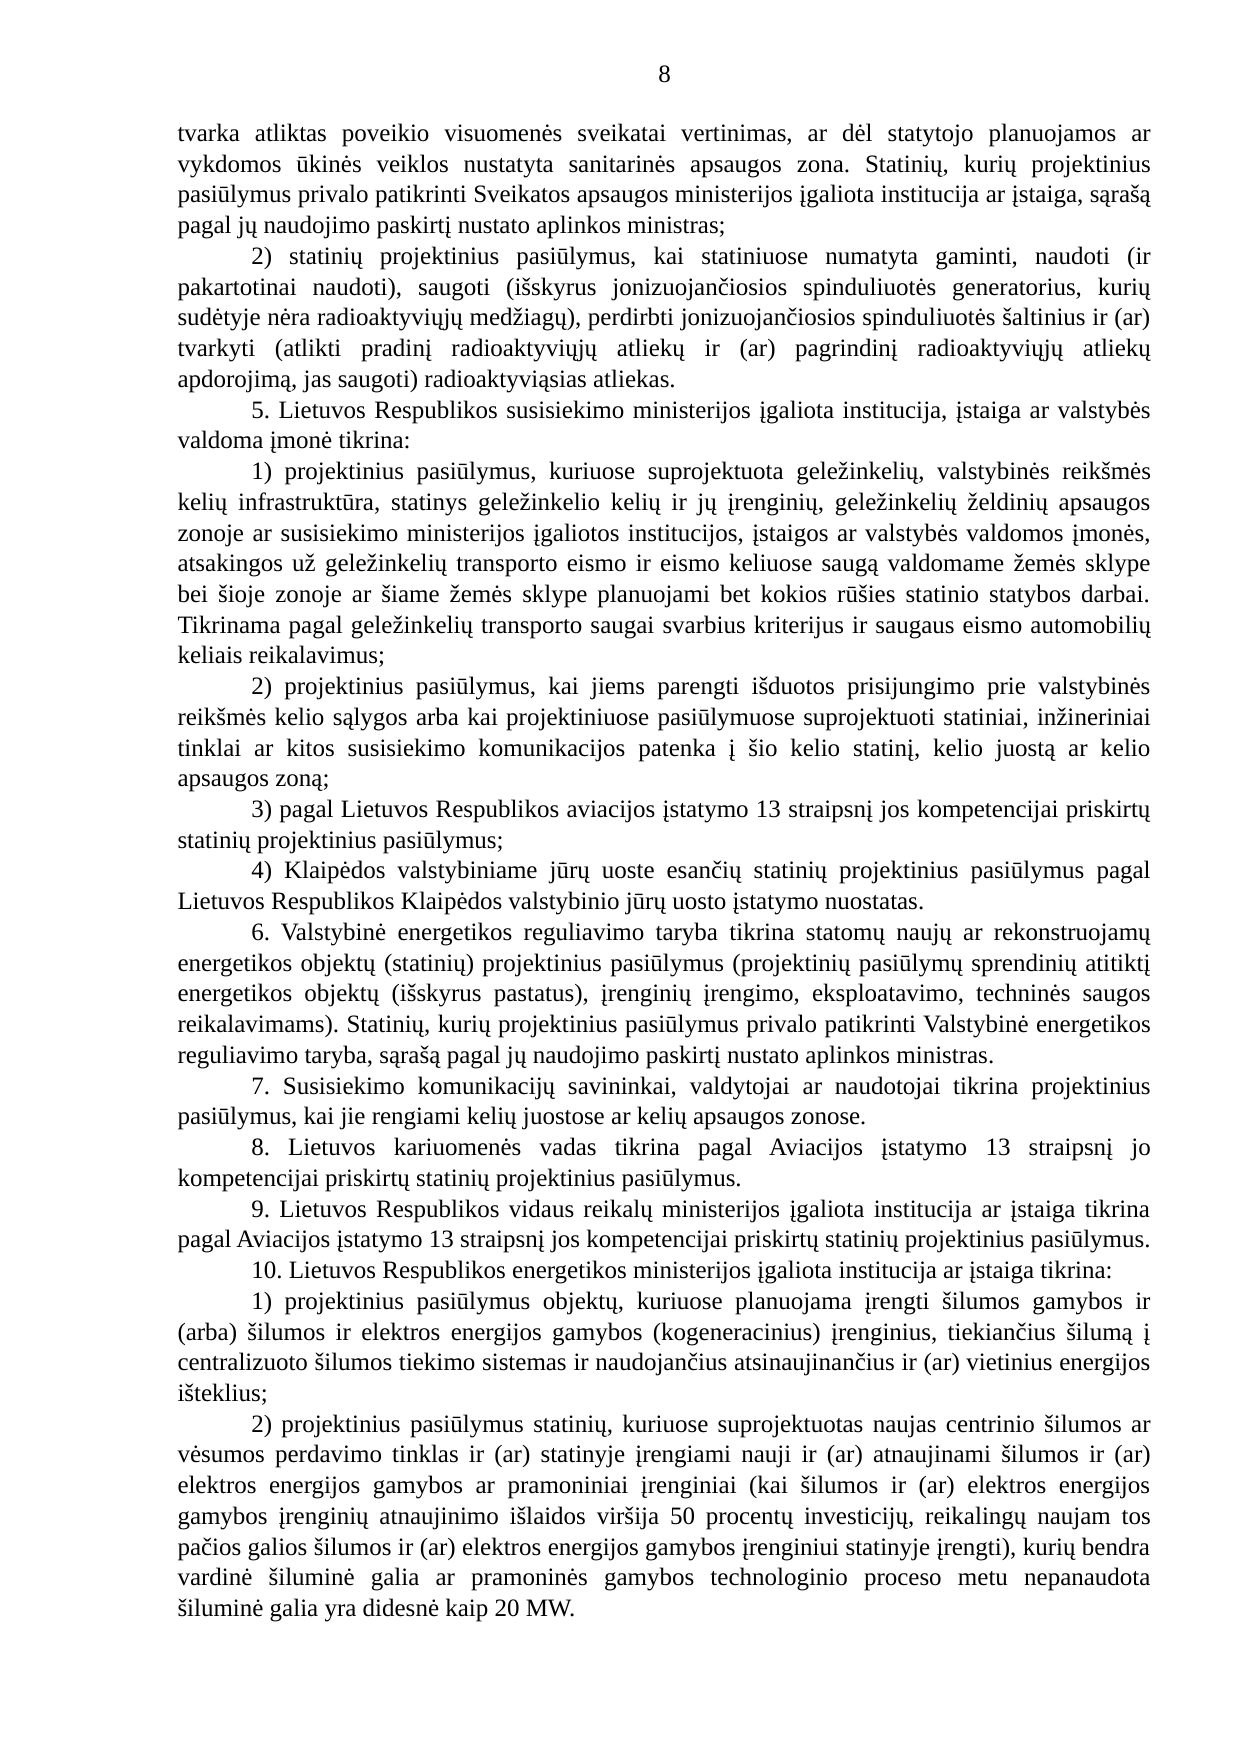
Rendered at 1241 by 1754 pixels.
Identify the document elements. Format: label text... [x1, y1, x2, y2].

text 2) statinių projektinius pasiūlymus, kai statiniuose numatyta gaminti, naudoti (ir pakartotinai naudoti), saugoti (išskyrus jonizuojančiosios spinduliuotės generatorius, kurių sudėtyje nėra radioaktyviųjų medžiagų), perdirbti jonizuojančiosios spinduliuotės šaltinius ir (ar) tvarkyti (atlikti pradinį radioaktyviųjų atliekų ir (ar) pagrindinį radioaktyviųjų atliekų apdorojimą, jas saugoti) radioaktyviąsias atliekas. [177, 241, 1152, 393]
text 5. Lietuvos Respublikos susisiekimo ministerijos įgaliota institucija, įstaiga ar valstybės valdoma įmonė tikrina: [177, 395, 1152, 454]
text 1) projektinius pasiūlymus, kuriuose suprojektuota geležinkelių, valstybinės reikšmės kelių infrastruktūra, statinys geležinkelio kelių ir jų įrenginių, geležinkelių želdinių apsaugos zonoje ar susisiekimo ministerijos įgaliotos institucijos, įstaigos ar valstybės valdomos įmonės, atsakingos už geležinkelių transporto eismo ir eismo keliuose saugą valdomame žemės sklype bei šioje zonoje ar šiame žemės sklype planuojami bet kokios rūšies statinio statybos darbai. Tikrinama pagal geležinkelių transporto saugai svarbius kriterijus ir saugaus eismo automobilių keliais reikalavimus; [177, 456, 1152, 669]
text 8. Lietuvos kariuomenės vadas tikrina pagal Aviacijos įstatymo 13 straipsnį jo kompetencijai priskirtų statinių projektinius pasiūlymus. [177, 1132, 1152, 1192]
text 2) projektinius pasiūlymus, kai jiems parengti išduotos prisijungimo prie valstybinės reikšmės kelio sąlygos arba kai projektiniuose pasiūlymuose suprojektuoti statiniai, inžineriniai tinklai ar kitos susisiekimo komunikacijos patenka į šio kelio statinį, kelio juostą ar kelio apsaugos zoną; [177, 671, 1152, 792]
text 3) pagal Lietuvos Respublikos aviacijos įstatymo 13 straipsnį jos kompetencijai priskirtų statinių projektinius pasiūlymus; [177, 794, 1152, 854]
text tvarka atliktas poveikio visuomenės sveikatai vertinimas, ar dėl statytojo planuojamos ar vykdomos ūkinės veiklos nustatyta sanitarinės apsaugos zona. Statinių, kurių projektinius pasiūlymus privalo patikrinti Sveikatos apsaugos ministerijos įgaliota institucija ar įstaiga, sąrašą pagal jų naudojimo paskirtį nustato aplinkos ministras; [177, 118, 1152, 239]
text 10. Lietuvos Respublikos energetikos ministerijos įgaliota institucija ar įstaiga tikrina: [177, 1255, 1152, 1284]
text 6. Valstybinė energetikos reguliavimo taryba tikrina statomų naujų ar rekonstruojamų energetikos objektų (statinių) projektinius pasiūlymus (projektinių pasiūlymų sprendinių atitiktį energetikos objektų (išskyrus pastatus), įrenginių įrengimo, eksploatavimo, techninės saugos reikalavimams). Statinių, kurių projektinius pasiūlymus privalo patikrinti Valstybinė energetikos reguliavimo taryba, sąrašą pagal jų naudojimo paskirtį nustato aplinkos ministras. [177, 917, 1152, 1069]
text 7. Susisiekimo komunikacijų savininkai, valdytojai ar naudotojai tikrina projektinius pasiūlymus, kai jie rengiami kelių juostose ar kelių apsaugos zonose. [177, 1071, 1152, 1130]
text 2) projektinius pasiūlymus statinių, kuriuose suprojektuotas naujas centrinio šilumos ar vėsumos perdavimo tinklas ir (ar) statinyje įrengiami nauji ir (ar) atnaujinami šilumos ir (ar) elektros energijos gamybos ar pramoniniai įrenginiai (kai šilumos ir (ar) elektros energijos gamybos įrenginių atnaujinimo išlaidos viršija 50 procentų investicijų, reikalingų naujam tos pačios galios šilumos ir (ar) elektros energijos gamybos įrenginiui statinyje įrengti), kurių bendra vardinė šiluminė galia ar pramoninės gamybos technologinio proceso metu nepanaudota šiluminė galia yra didesnė kaip 20 MW. [177, 1409, 1152, 1622]
text 9. Lietuvos Respublikos vidaus reikalų ministerijos įgaliota institucija ar įstaiga tikrina pagal Aviacijos įstatymo 13 straipsnį jos kompetencijai priskirtų statinių projektinius pasiūlymus. [177, 1194, 1152, 1253]
text 4) Klaipėdos valstybiniame jūrų uoste esančių statinių projektinius pasiūlymus pagal Lietuvos Respublikos Klaipėdos valstybinio jūrų uosto įstatymo nuostatas. [177, 856, 1152, 915]
text 1) projektinius pasiūlymus objektų, kuriuose planuojama įrengti šilumos gamybos ir (arba) šilumos ir elektros energijos gamybos (kogeneracinius) įrenginius, tiekiančius šilumą į centralizuoto šilumos tiekimo sistemas ir naudojančius atsinaujinančius ir (ar) vietinius energijos išteklius; [177, 1286, 1152, 1407]
